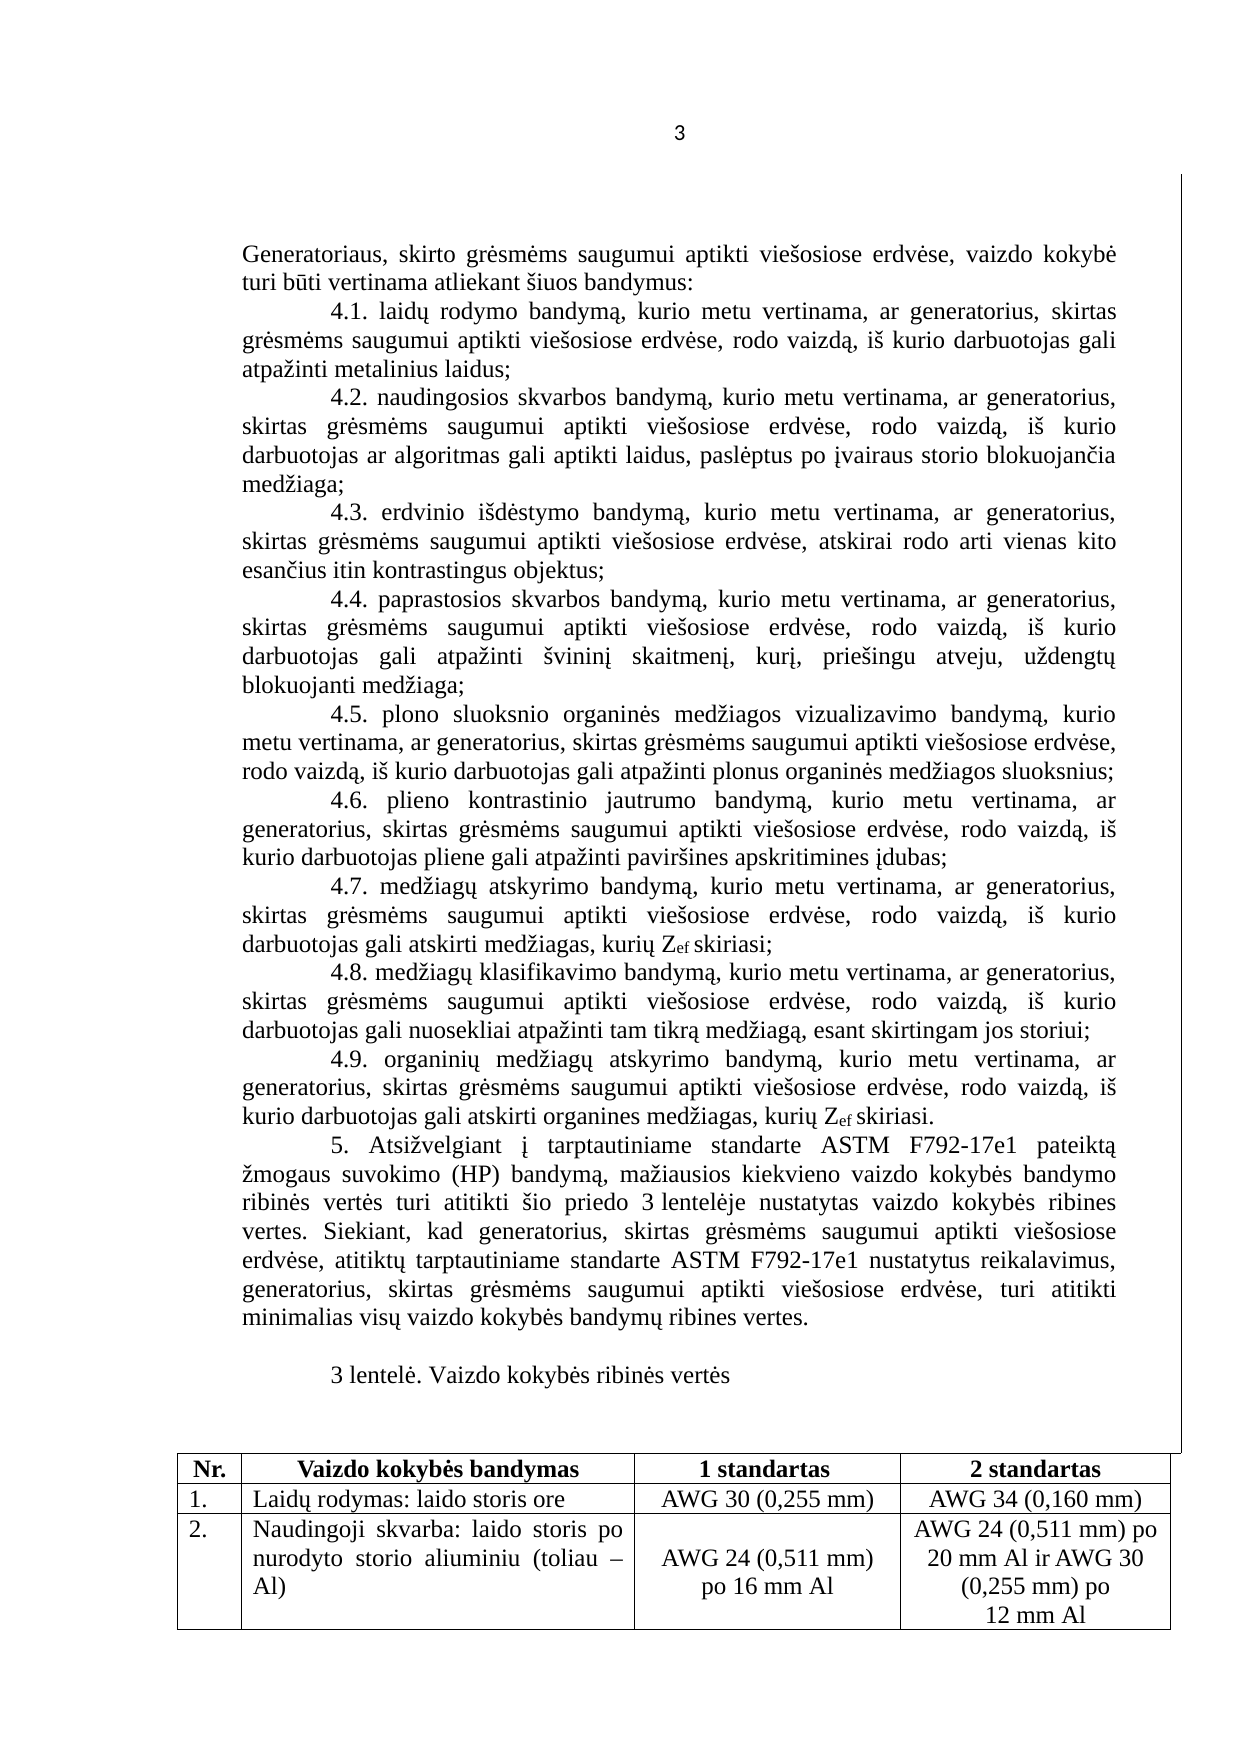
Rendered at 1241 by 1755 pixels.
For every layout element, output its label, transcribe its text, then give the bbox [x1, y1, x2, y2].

text 3 lentelė. Vaizdo kokybės ribinės vertės [177, 1360, 1181, 1453]
table_cell AWG 30 (0,255 mm) [635, 1484, 900, 1513]
table_cell Laidų rodymas: laido storis ore [242, 1484, 634, 1513]
table_cell Naudingoji skvarba: laido storis po nurodyto storio aliuminiu (toliau – Al) [242, 1514, 634, 1629]
table_cell AWG 24 (0,511 mm) po 20 mm Al ir AWG 30 (0,255 mm) po 12 mm Al [901, 1514, 1170, 1629]
table_cell 2. [178, 1514, 241, 1629]
text 4.3. erdvinio išdėstymo bandymą, kurio metu vertinama, ar generatorius, skirtas grėsmėms saugumui aptikti viešosiose erdvėse, atskirai rodo arti vienas kito esančius itin kontrastingus objektus; [177, 497, 1181, 584]
table_header 1 standartas [635, 1454, 900, 1483]
text 4.2. naudingosios skvarbos bandymą, kurio metu vertinama, ar generatorius, skirtas grėsmėms saugumui aptikti viešosiose erdvėse, rodo vaizdą, iš kurio darbuotojas ar algoritmas gali aptikti laidus, paslėptus po įvairaus storio blokuojančia medžiaga; [177, 382, 1181, 497]
table_cell AWG 24 (0,511 mm) po 16 mm Al [635, 1514, 900, 1629]
text 5. Atsižvelgiant į tarptautiniame standarte ASTM F792-17e1 pateiktą žmogaus suvokimo (HP) bandymą, mažiausios kiekvieno vaizdo kokybės bandymo ribinės vertės turi atitikti šio priedo 3 lentelėje nustatytas vaizdo kokybės ribines vertes. Siekiant, kad generatorius, skirtas grėsmėms saugumui aptikti viešosiose erdvėse, atitiktų tarptautiniame standarte ASTM F792-17e1 nustatytus reikalavimus, generatorius, skirtas grėsmėms saugumui aptikti viešosiose erdvėse, turi atitikti minimalias visų vaizdo kokybės bandymų ribines vertes. [177, 1130, 1181, 1331]
text 4.9. organinių medžiagų atskyrimo bandymą, kurio metu vertinama, ar generatorius, skirtas grėsmėms saugumui aptikti viešosiose erdvėse, rodo vaizdą, iš kurio darbuotojas gali atskirti organines medžiagas, kurių Zef skiriasi. [177, 1044, 1181, 1130]
text Generatoriaus, skirto grėsmėms saugumui aptikti viešosiose erdvėse, vaizdo kokybė turi būti vertinama atliekant šiuos bandymus: [177, 174, 1181, 296]
table_cell AWG 34 (0,160 mm) [901, 1484, 1170, 1513]
table_cell 1. [178, 1484, 241, 1513]
text 4.1. laidų rodymo bandymą, kurio metu vertinama, ar generatorius, skirtas grėsmėms saugumui aptikti viešosiose erdvėse, rodo vaizdą, iš kurio darbuotojas gali atpažinti metalinius laidus; [177, 296, 1181, 382]
text 4.5. plono sluoksnio organinės medžiagos vizualizavimo bandymą, kurio metu vertinama, ar generatorius, skirtas grėsmėms saugumui aptikti viešosiose erdvėse, rodo vaizdą, iš kurio darbuotojas gali atpažinti plonus organinės medžiagos sluoksnius; [177, 699, 1181, 785]
table_header Nr. [178, 1454, 241, 1483]
table_header 2 standartas [901, 1454, 1170, 1483]
text 4.4. paprastosios skvarbos bandymą, kurio metu vertinama, ar generatorius, skirtas grėsmėms saugumui aptikti viešosiose erdvėse, rodo vaizdą, iš kurio darbuotojas gali atpažinti švininį skaitmenį, kurį, priešingu atveju, uždengtų blokuojanti medžiaga; [177, 584, 1181, 699]
text 4.7. medžiagų atskyrimo bandymą, kurio metu vertinama, ar generatorius, skirtas grėsmėms saugumui aptikti viešosiose erdvėse, rodo vaizdą, iš kurio darbuotojas gali atskirti medžiagas, kurių Zef skiriasi; [177, 871, 1181, 957]
text 4.8. medžiagų klasifikavimo bandymą, kurio metu vertinama, ar generatorius, skirtas grėsmėms saugumui aptikti viešosiose erdvėse, rodo vaizdą, iš kurio darbuotojas gali nuosekliai atpažinti tam tikrą medžiagą, esant skirtingam jos storiui; [177, 957, 1181, 1044]
table_header Vaizdo kokybės bandymas [242, 1454, 634, 1483]
text 4.6. plieno kontrastinio jautrumo bandymą, kurio metu vertinama, ar generatorius, skirtas grėsmėms saugumui aptikti viešosiose erdvėse, rodo vaizdą, iš kurio darbuotojas pliene gali atpažinti paviršines apskritimines įdubas; [177, 785, 1181, 871]
